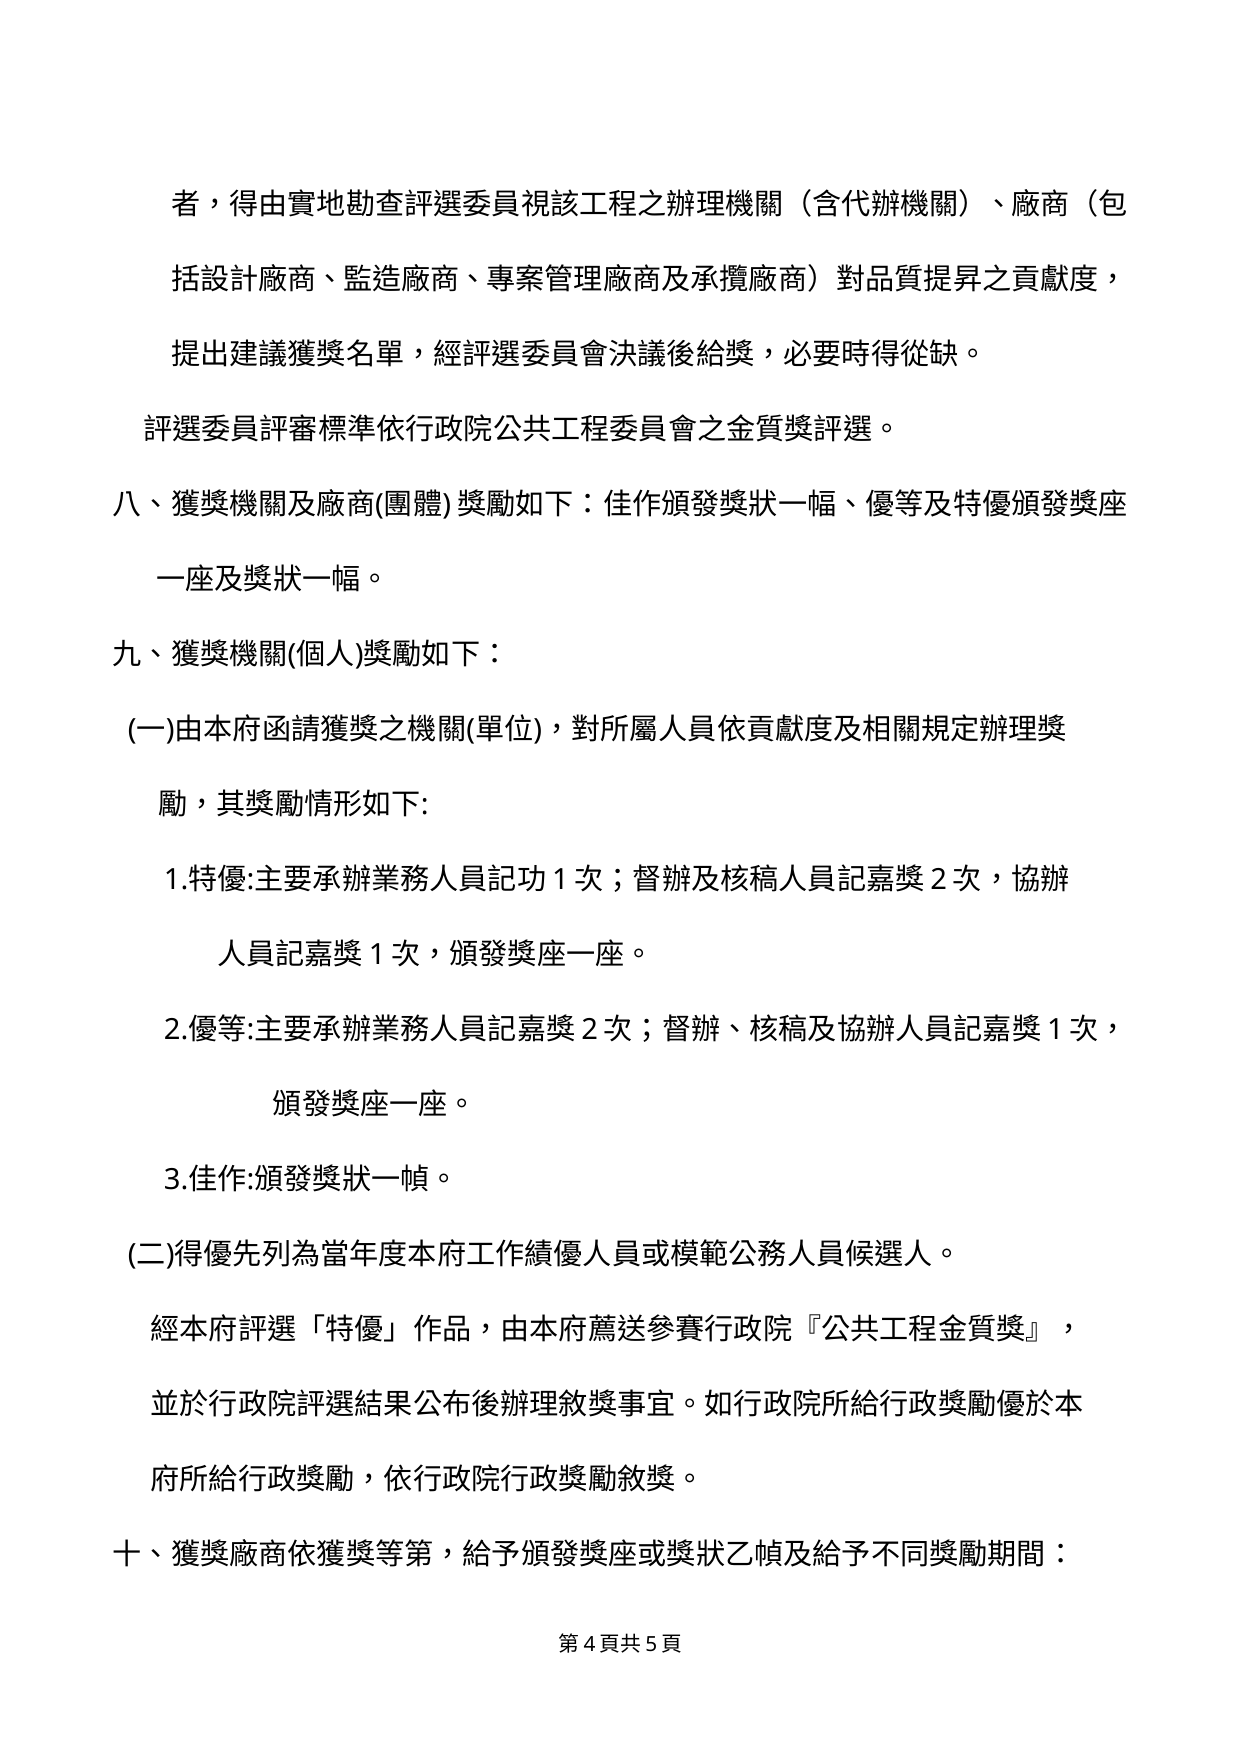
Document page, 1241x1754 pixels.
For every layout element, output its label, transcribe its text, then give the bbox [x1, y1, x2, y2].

text 人員記嘉獎1次，頒發獎座一座。 [156, 914, 1128, 989]
text 九、獲獎機關(個人)獎勵如下： [112, 614, 1128, 689]
text (二)得優先列為當年度本府工作績優人員或模範公務人員候選人。 [112, 1214, 1128, 1289]
text 八、獲獎機關及廠商(團體) 獎勵如下：佳作頒發獎狀一幅、優等及特優頒發獎座一座及獎狀一幅。 [112, 464, 1128, 614]
text 1.特優:主要承辦業務人員記功1次；督辦及核稿人員記嘉獎2次，協辦 [156, 839, 1128, 914]
text 經本府評選「特優」作品，由本府薦送參賽行政院『公共工程金質獎』， [112, 1289, 1128, 1364]
text 2.優等:主要承辦業務人員記嘉獎2次；督辦、核稿及協辦人員記嘉獎1次，頒發獎座一座。 [156, 989, 1128, 1139]
text 府所給行政獎勵，依行政院行政獎勵敘獎。 [112, 1439, 1128, 1514]
text 評選委員評審標準依行政院公共工程委員會之金質獎評選。 [112, 389, 1128, 464]
text 十、獲獎廠商依獲獎等第，給予頒發獎座或獎狀乙幀及給予不同獎勵期間： [112, 1514, 1128, 1589]
text (一)由本府函請獲獎之機關(單位)，對所屬人員依貢獻度及相關規定辦理獎 [112, 689, 1128, 764]
text 勵，其獎勵情形如下: [112, 764, 1128, 839]
text 者，得由實地勘查評選委員視該工程之辦理機關（含代辦機關）、廠商（包括設計廠商、監造廠商、專案管理廠商及承攬廠商）對品質提昇之貢獻度，提出建議獲獎名單，經評選委員會決議後給獎，必要時得從缺。 [112, 164, 1128, 389]
text 3.佳作:頒發獎狀一幀。 [156, 1139, 1128, 1214]
text 並於行政院評選結果公布後辦理敘獎事宜。如行政院所給行政獎勵優於本 [112, 1364, 1128, 1439]
